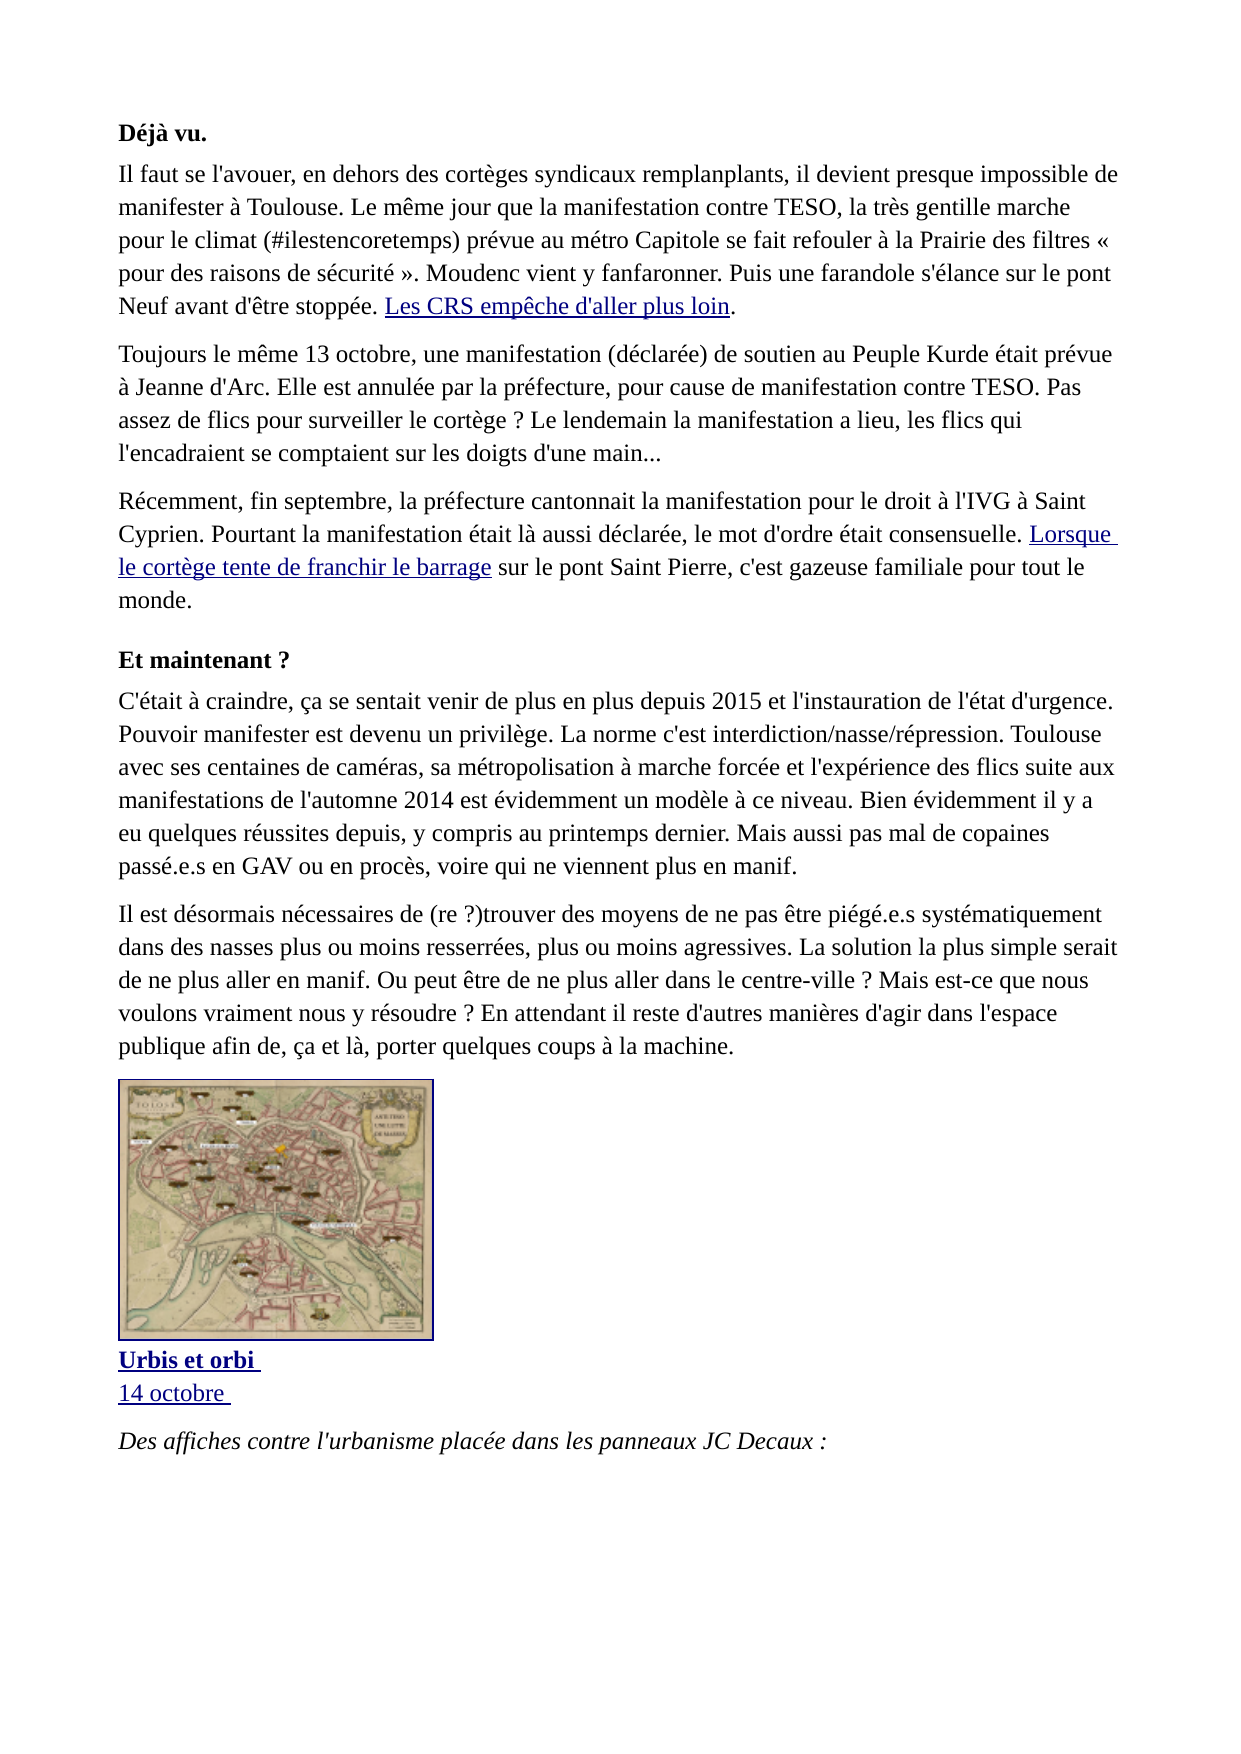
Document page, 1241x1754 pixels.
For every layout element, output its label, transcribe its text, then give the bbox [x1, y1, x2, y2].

text Des affiches contre l'urbanisme placée dans les panneaux JC Decaux : [118, 1426, 1122, 1455]
text C'était à craindre, ça se sentait venir de plus en plus depuis 2015 et l'instauration de l'état d'urgence. Pouvoir manifester est devenu un privilège. La norme c'est interdiction/nasse/répression. Toulouse avec ses centaines de caméras, sa métropolisation à marche forcée et l'expérience des flics suite aux manifestations de l'automne 2014 est évidemment un modèle à ce niveau. Bien évidemment il y a eu quelques réussites depuis, y compris au printemps dernier. Mais aussi pas mal de copaines passé.e.s en GAV ou en procès, voire qui ne viennent plus en manif. [118, 686, 1122, 880]
text Il faut se l'avouer, en dehors des cortèges syndicaux remplanplants, il devient presque impossible de manifester à Toulouse. Le même jour que la manifestation contre TESO, la très gentille marche pour le climat (#ilestencoretemps) prévue au métro Capitole se fait refouler à la Prairie des filtres « pour des raisons de sécurité ». Moudenc vient y fanfaronner. Puis une farandole s'élance sur le pont Neuf avant d'être stoppée. Les CRS empêche d'aller plus loin. [118, 159, 1122, 320]
text Toujours le même 13 octobre, une manifestation (déclarée) de soutien au Peuple Kurde était prévue à Jeanne d'Arc. Elle est annulée par la préfecture, pour cause de manifestation contre TESO. Pas assez de flics pour surveiller le cortège ? Le lendemain la manifestation a lieu, les flics qui l'encadraient se comptaient sur les doigts d'une main... [118, 339, 1122, 467]
picture [120, 1080, 432, 1339]
text Urbis et orbi [118, 1345, 1122, 1374]
subtitle Déjà vu. [118, 118, 1122, 147]
text Récemment, fin septembre, la préfecture cantonnait la manifestation pour le droit à l'IVG à Saint Cyprien. Pourtant la manifestation était là aussi déclarée, le mot d'ordre était consensuelle. Lorsque le cortège tente de franchir le barrage sur le pont Saint Pierre, c'est gazeuse familiale pour tout le monde. [118, 486, 1122, 613]
text 14 octobre [118, 1378, 1122, 1407]
text Il est désormais nécessaires de (re ?)trouver des moyens de ne pas être piégé.e.s systématiquement dans des nasses plus ou moins resserrées, plus ou moins agressives. La solution la plus simple serait de ne plus aller en manif. Ou peut être de ne plus aller dans le centre-ville ? Mais est-ce que nous voulons vraiment nous y résoudre ? En attendant il reste d'autres manières d'agir dans l'espace publique afin de, ça et là, porter quelques coups à la machine. [118, 899, 1122, 1060]
subtitle Et maintenant ? [118, 645, 1122, 674]
